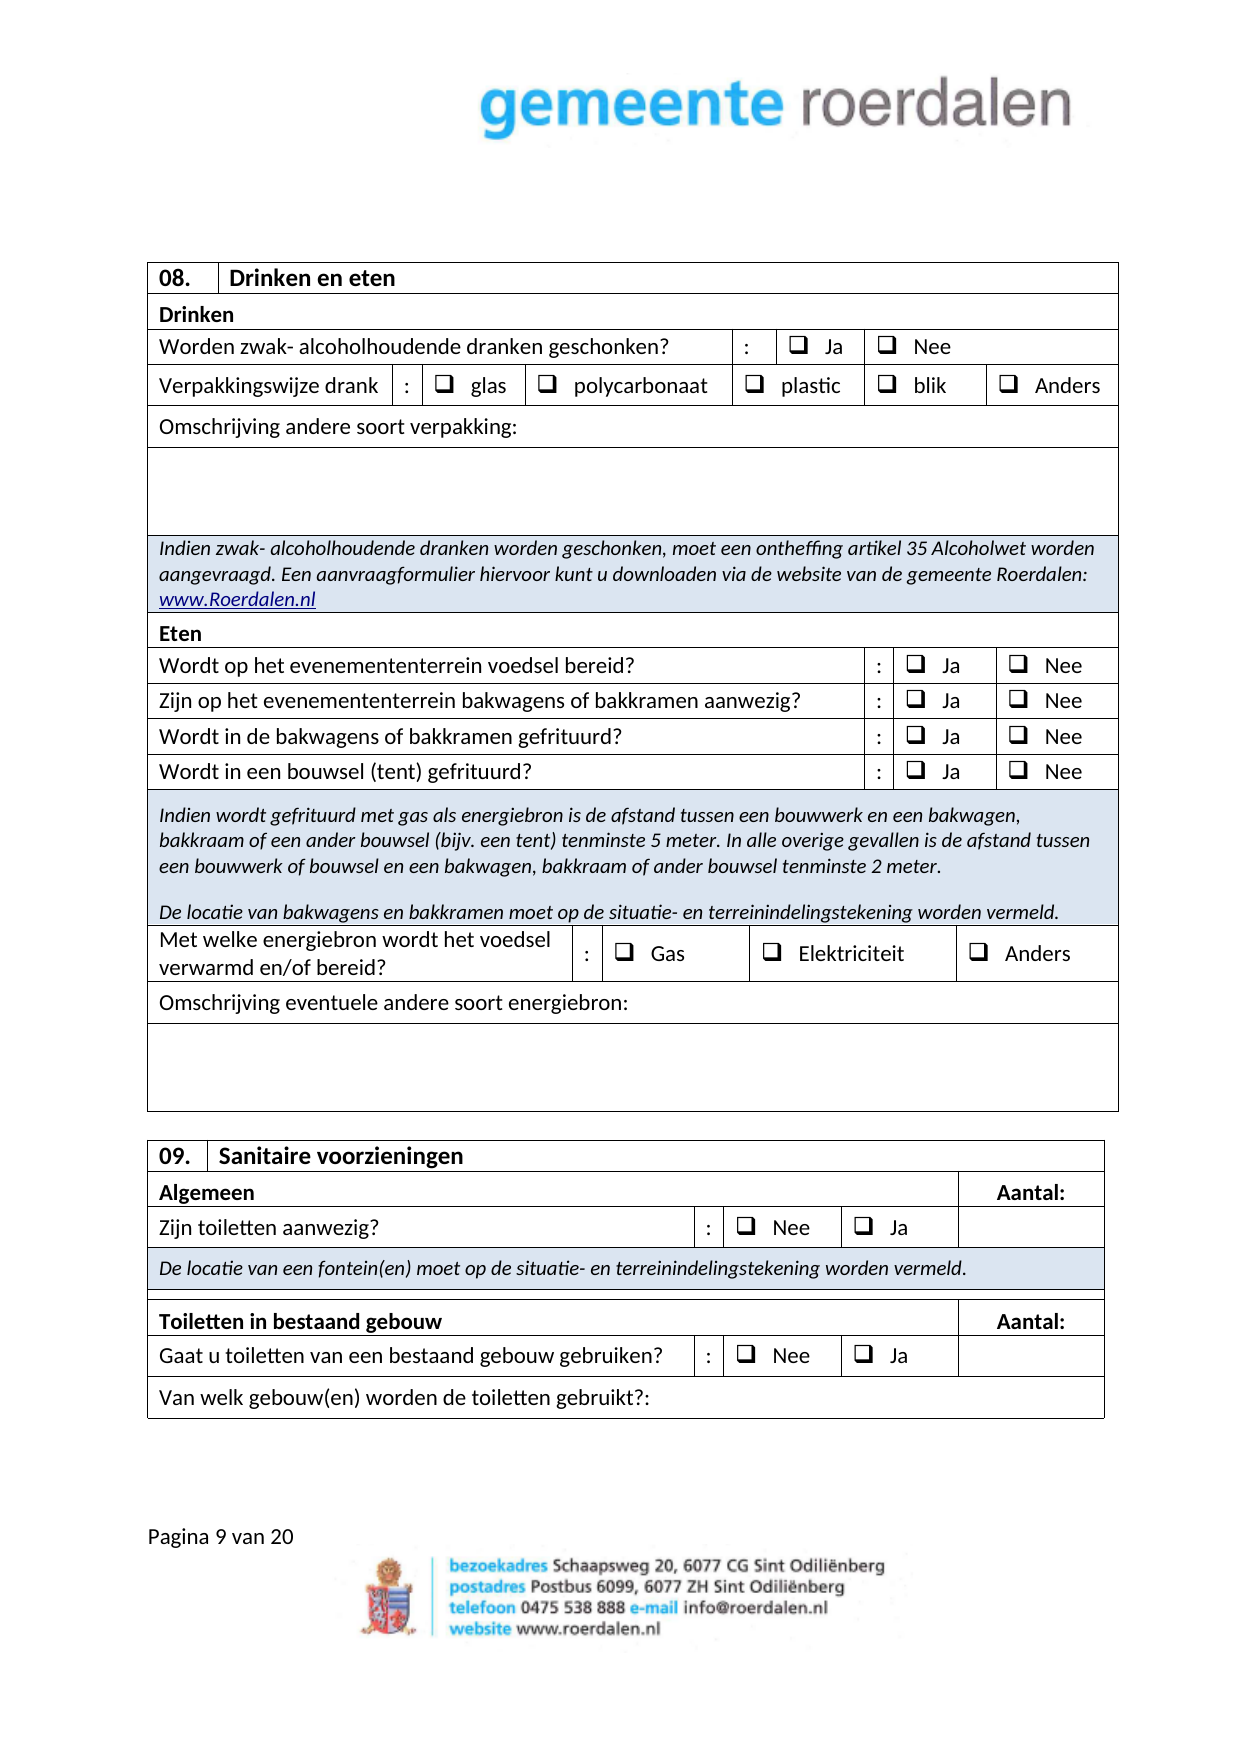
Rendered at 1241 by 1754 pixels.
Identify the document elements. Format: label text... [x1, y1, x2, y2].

table_cell Verpakkingswijze drank [148, 365, 392, 405]
table_header Drinken en eten [219, 263, 1118, 293]
table_cell [959, 1336, 1104, 1376]
table_cell Ja [894, 648, 996, 683]
table_header 08. [148, 263, 218, 293]
table_cell Wordt in de bakwagens of bakkramen gefrituurd? [148, 719, 864, 753]
table_cell blik [865, 365, 986, 405]
table_cell Anders [957, 926, 1118, 981]
table_cell Indien zwak- alcoholhoudende dranken worden geschonken, moet een ontheffing artikel 35 Alcoholwet worden aangevraagd. Een aanvraagformulier hiervoor kunt u downloaden via de website van de gemeente Roerdalen: www.Roerdalen.nl [148, 536, 1118, 612]
table_cell Ja [842, 1336, 958, 1376]
table_cell Nee [724, 1207, 841, 1247]
table_cell Wordt op het evenemententerrein voedsel bereid? [148, 648, 864, 683]
table_cell : [865, 719, 893, 753]
table_cell Omschrijving eventuele andere soort energiebron: [148, 982, 1118, 1022]
table_cell : [865, 755, 893, 789]
table_cell [148, 1024, 1118, 1111]
table_cell Toiletten in bestaand gebouw [148, 1300, 958, 1335]
table_cell Zijn op het evenemententerrein bakwagens of bakkramen aanwezig? [148, 684, 864, 718]
table_cell Ja [894, 755, 996, 789]
table_cell Nee [865, 330, 1118, 364]
table_cell Nee [997, 648, 1118, 683]
table_cell glas [423, 365, 525, 405]
table_cell Van welk gebouw(en) worden de toiletten gebruikt?: [148, 1377, 1104, 1417]
table_cell Indien wordt gefrituurd met gas als energiebron is de afstand tussen een bouwwerk en een bakwagen, bakkraam of een ander bouwsel (bijv. een tent) tenminste 5 meter. In alle overige gevallen is de afstand tussen een bouwwerk of bouwsel en een bakwagen, bakkraam of ander bouwsel tenminste 2 meter. De locatie van bakwagens en bakkramen moet op de situatie- en terreinindelingstekening worden vermeld. [148, 790, 1118, 924]
table_cell Nee [997, 719, 1118, 753]
table_header 09. [148, 1141, 207, 1171]
table_cell [959, 1207, 1104, 1247]
table_cell Ja [894, 719, 996, 753]
table_cell Omschrijving andere soort verpakking: [148, 406, 1118, 447]
table_cell Gas [603, 926, 749, 981]
table_cell Anders [987, 365, 1118, 405]
table_cell Ja [894, 684, 996, 718]
table_cell : [393, 365, 422, 405]
table_cell Ja [842, 1207, 958, 1247]
table_cell Nee [997, 684, 1118, 718]
table_cell Aantal: [959, 1172, 1104, 1206]
table_cell plastic [733, 365, 864, 405]
table_cell [148, 1290, 1104, 1299]
table_cell Drinken [148, 294, 1118, 328]
table_cell Algemeen [148, 1172, 958, 1206]
table_cell : [573, 926, 602, 981]
table_cell De locatie van een fontein(en) moet op de situatie- en terreinindelingstekening worden vermeld. [148, 1248, 1104, 1289]
table_cell Met welke energiebron wordt het voedsel verwarmd en/of bereid? [148, 926, 572, 981]
table_cell : [865, 648, 893, 683]
table_cell [148, 448, 1118, 535]
table_cell polycarbonaat [526, 365, 732, 405]
table_cell Eten [148, 613, 1118, 647]
table_cell Nee [997, 755, 1118, 789]
table_cell Nee [724, 1336, 841, 1376]
table_cell : [695, 1336, 723, 1376]
table_cell Zijn toiletten aanwezig? [148, 1207, 694, 1247]
table_header Sanitaire voorzieningen [208, 1141, 1104, 1171]
table_cell Aantal: [959, 1300, 1104, 1335]
table_cell : [865, 684, 893, 718]
table_cell : [695, 1207, 723, 1247]
table_cell Gaat u toiletten van een bestaand gebouw gebruiken? [148, 1336, 694, 1376]
table_cell Wordt in een bouwsel (tent) gefrituurd? [148, 755, 864, 789]
table_cell : [733, 330, 776, 364]
table_cell Ja [777, 330, 864, 364]
table_cell Worden zwak- alcoholhoudende dranken geschonken? [148, 330, 732, 364]
table_cell Elektriciteit [750, 926, 956, 981]
